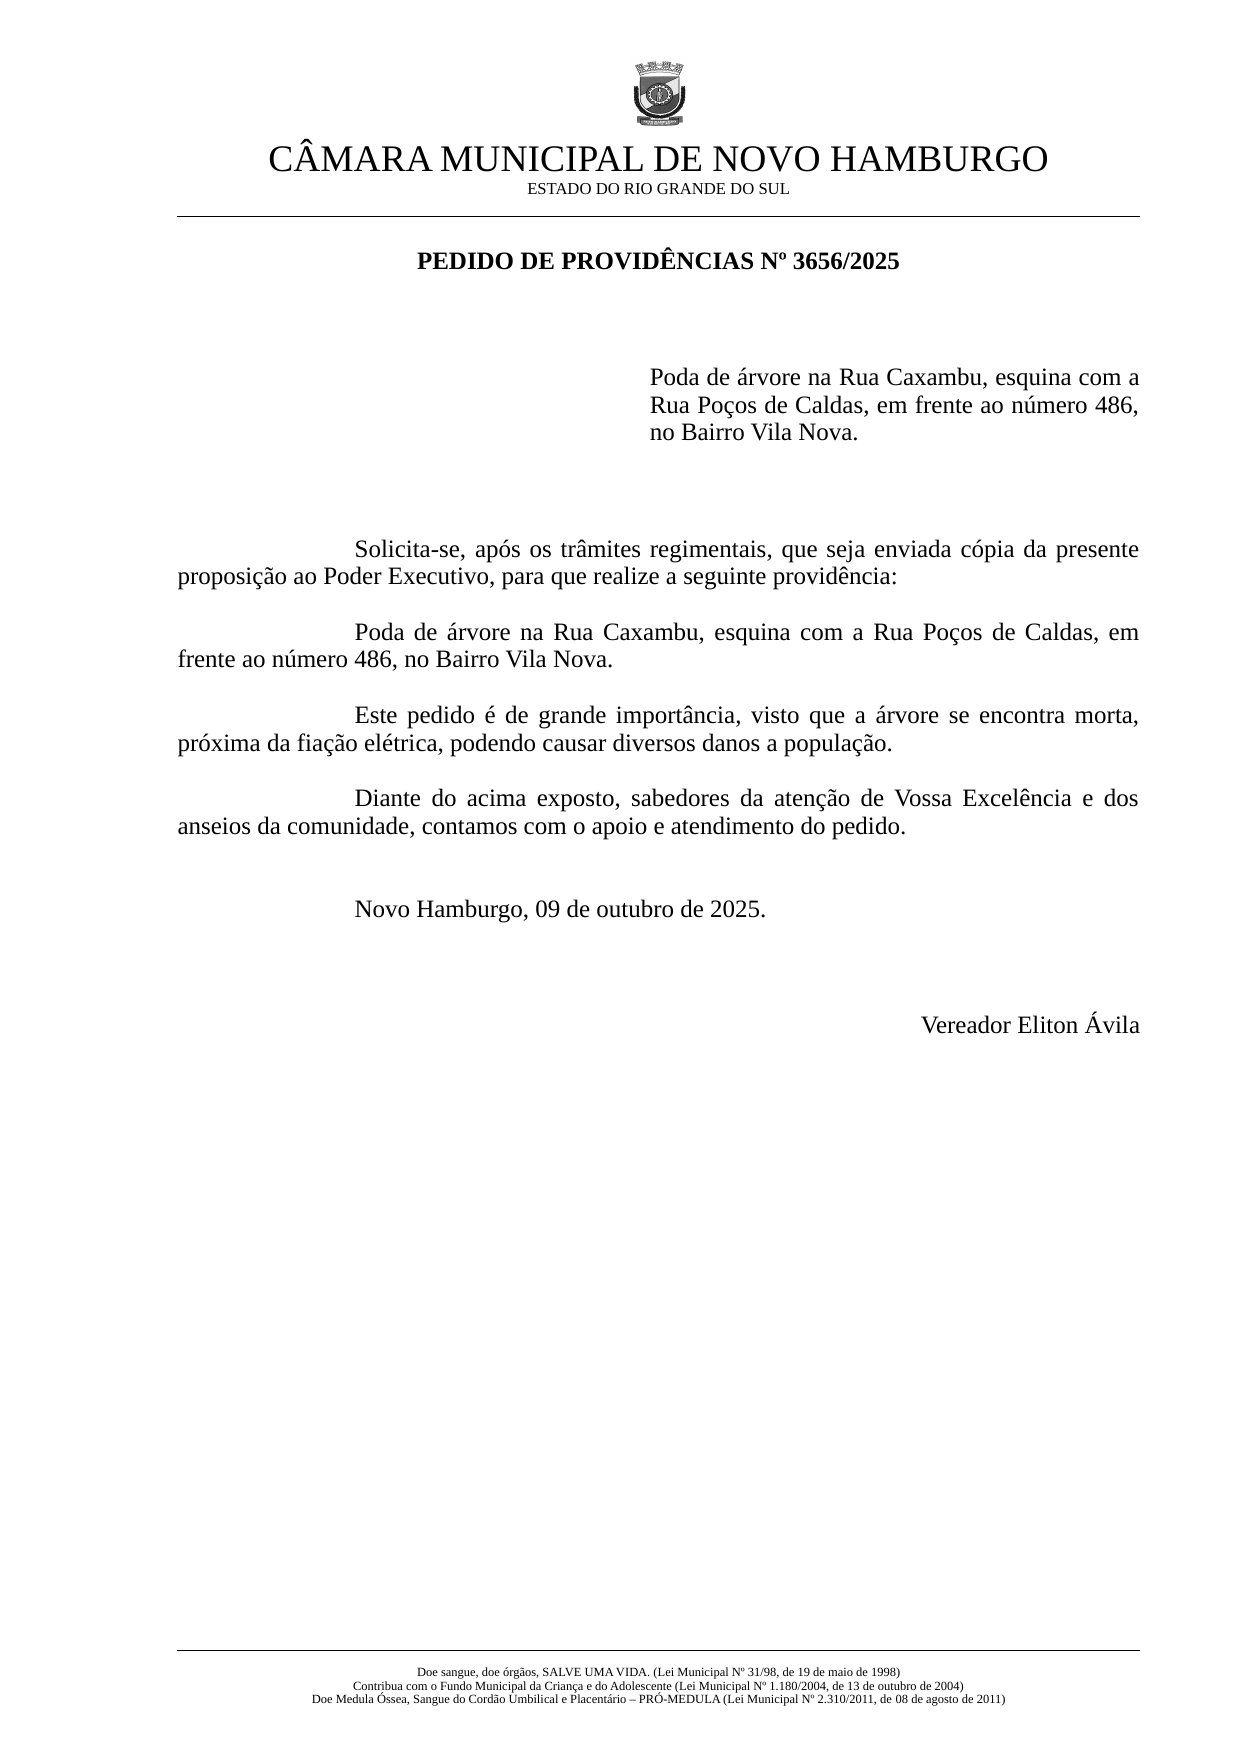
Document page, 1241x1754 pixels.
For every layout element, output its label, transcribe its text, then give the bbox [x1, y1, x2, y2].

text Diante do acima exposto, sabedores da atenção de Vossa Excelência e dos anseios da comunidade, contamos com o apoio e atendimento do pedido. [177, 784, 1140, 839]
text Poda de árvore na Rua Caxambu, esquina com a Rua Poços de Caldas, em frente ao número 486, no Bairro Vila Nova. [177, 618, 1140, 673]
text Vereador Eliton Ávila [649, 1011, 1140, 1039]
text Solicita-se, após os trâmites regimentais, que seja enviada cópia da presente proposição ao Poder Executivo, para que realize a seguinte providência: [177, 535, 1140, 590]
text PEDIDO DE PROVIDÊNCIAS Nº 3656/2025 [177, 247, 1140, 274]
text Este pedido é de grande importância, visto que a árvore se encontra morta, próxima da fiação elétrica, podendo causar diversos danos a população. [177, 701, 1140, 756]
text Novo Hamburgo, 09 de outubro de 2025. [177, 895, 1140, 923]
list Poda de árvore na Rua Caxambu, esquina com a Rua Poços de Caldas, em frente ao número 486, no Bairro Vila Nova. [649, 363, 1140, 446]
